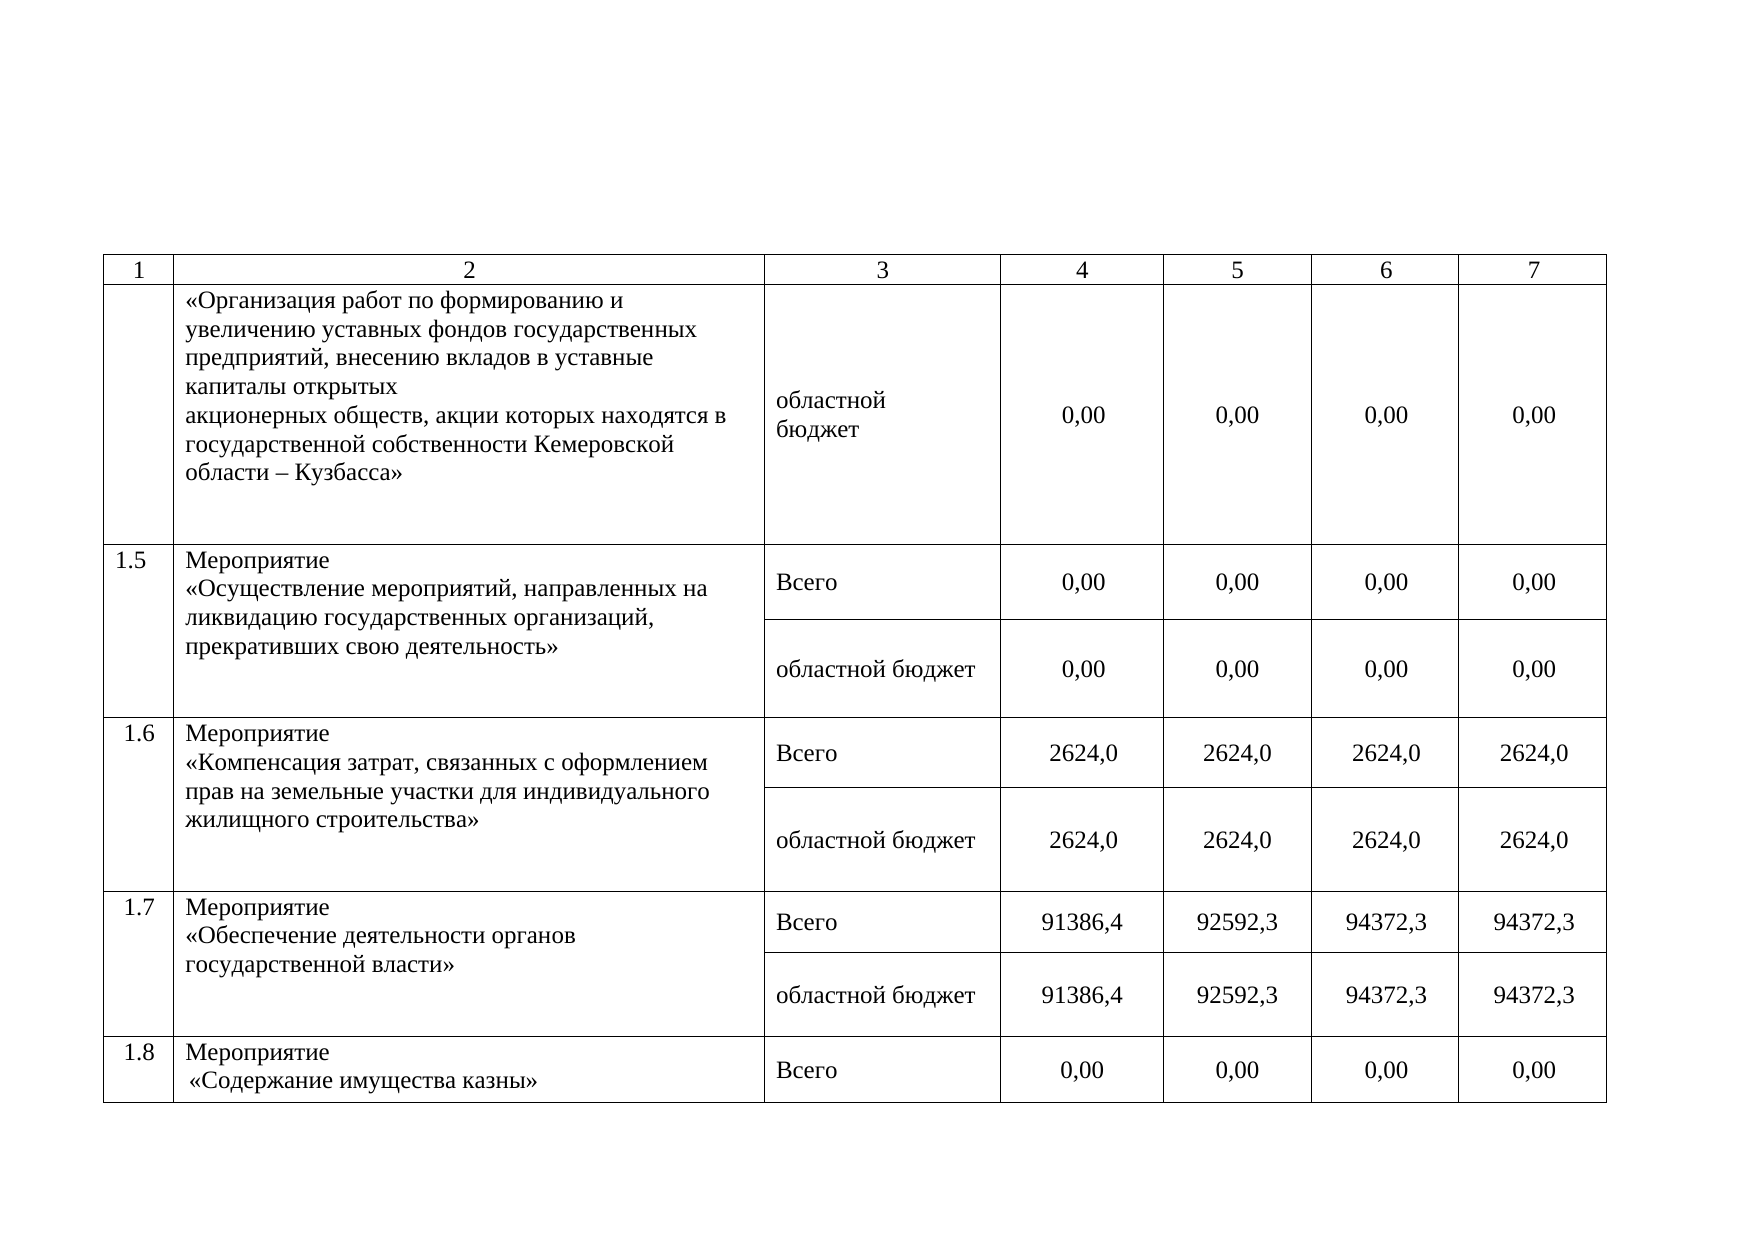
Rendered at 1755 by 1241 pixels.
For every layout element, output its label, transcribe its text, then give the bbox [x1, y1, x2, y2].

table_cell 0,00 [1164, 620, 1311, 717]
table_cell 2624,0 [1164, 718, 1311, 787]
table_cell 1.6 [104, 718, 173, 891]
table_cell 0,00 [1001, 620, 1163, 717]
table_cell Всего [765, 718, 1000, 787]
table_cell 2624,0 [1164, 788, 1311, 891]
table_cell 2624,0 [1001, 718, 1163, 787]
table_header 7 [1459, 255, 1470, 284]
table_header 1 [163, 255, 173, 284]
table_header 4 [1001, 255, 1012, 284]
table_header 3 [989, 255, 1000, 284]
table_cell 92592,3 [1164, 953, 1311, 1036]
table_cell 2624,0 [1459, 718, 1606, 787]
table_header 5 [1164, 255, 1174, 284]
table_cell 0,00 [1459, 285, 1606, 544]
table_header 7 [1595, 255, 1606, 284]
table_cell 0,00 [1164, 545, 1311, 619]
table_cell Всего [765, 545, 1000, 619]
table_cell Мероприятие «Содержание имущества казны» [174, 1037, 764, 1102]
table_cell 0,00 [1312, 285, 1458, 544]
table_header 5 [1300, 255, 1311, 284]
table_cell Мероприятие «Обеспечение деятельности органов государственной власти» [174, 892, 185, 1036]
table_cell 2624,0 [1312, 718, 1458, 787]
table_cell 0,00 [1312, 620, 1458, 717]
table_cell Мероприятие «Обеспечение деятельности органов государственной власти» [753, 892, 764, 1036]
table_cell 94372,3 [1312, 953, 1458, 1036]
table_header 1 [104, 255, 115, 284]
table_cell областной бюджет [765, 620, 1000, 717]
table_cell 92592,3 [1164, 892, 1311, 952]
table_cell 0,00 [1164, 1037, 1311, 1102]
table_cell 0,00 [1459, 620, 1606, 717]
table_cell областной бюджет [765, 953, 1000, 1036]
table_cell 0,00 [1459, 545, 1606, 619]
table_header 6 [1447, 255, 1458, 284]
table_cell 0,00 [1312, 545, 1458, 619]
table_cell 2624,0 [1459, 788, 1606, 891]
table_cell 1.8 [104, 1037, 173, 1102]
table_cell Всего [765, 1037, 1000, 1102]
table_cell областной бюджет [765, 788, 1000, 891]
table_cell 0,00 [1312, 1037, 1458, 1102]
table_cell 94372,3 [1312, 892, 1458, 952]
table_cell 1.5 [104, 545, 173, 717]
table_cell 1.7 [104, 892, 173, 1036]
table_header 3 [765, 255, 776, 284]
table_cell 0,00 [1001, 1037, 1163, 1102]
table_cell Всего [765, 892, 1000, 952]
table_header 6 [1312, 255, 1322, 284]
table_cell 0,00 [1164, 285, 1311, 544]
table_cell 94372,3 [1459, 892, 1606, 952]
table_cell [104, 285, 173, 544]
table_cell областной бюджет [765, 285, 1000, 544]
table_cell 94372,3 [1459, 953, 1606, 1036]
table_header 4 [1152, 255, 1163, 284]
table_cell 91386,4 [1001, 892, 1163, 952]
table_header 2 [174, 255, 185, 284]
table_header 2 [753, 255, 764, 284]
table_cell 2624,0 [1001, 788, 1163, 891]
table_cell 0,00 [1459, 1037, 1606, 1102]
table_cell 0,00 [1001, 545, 1163, 619]
table_cell 91386,4 [1001, 953, 1163, 1036]
table_cell 2624,0 [1312, 788, 1458, 891]
table_cell 0,00 [1001, 285, 1163, 544]
